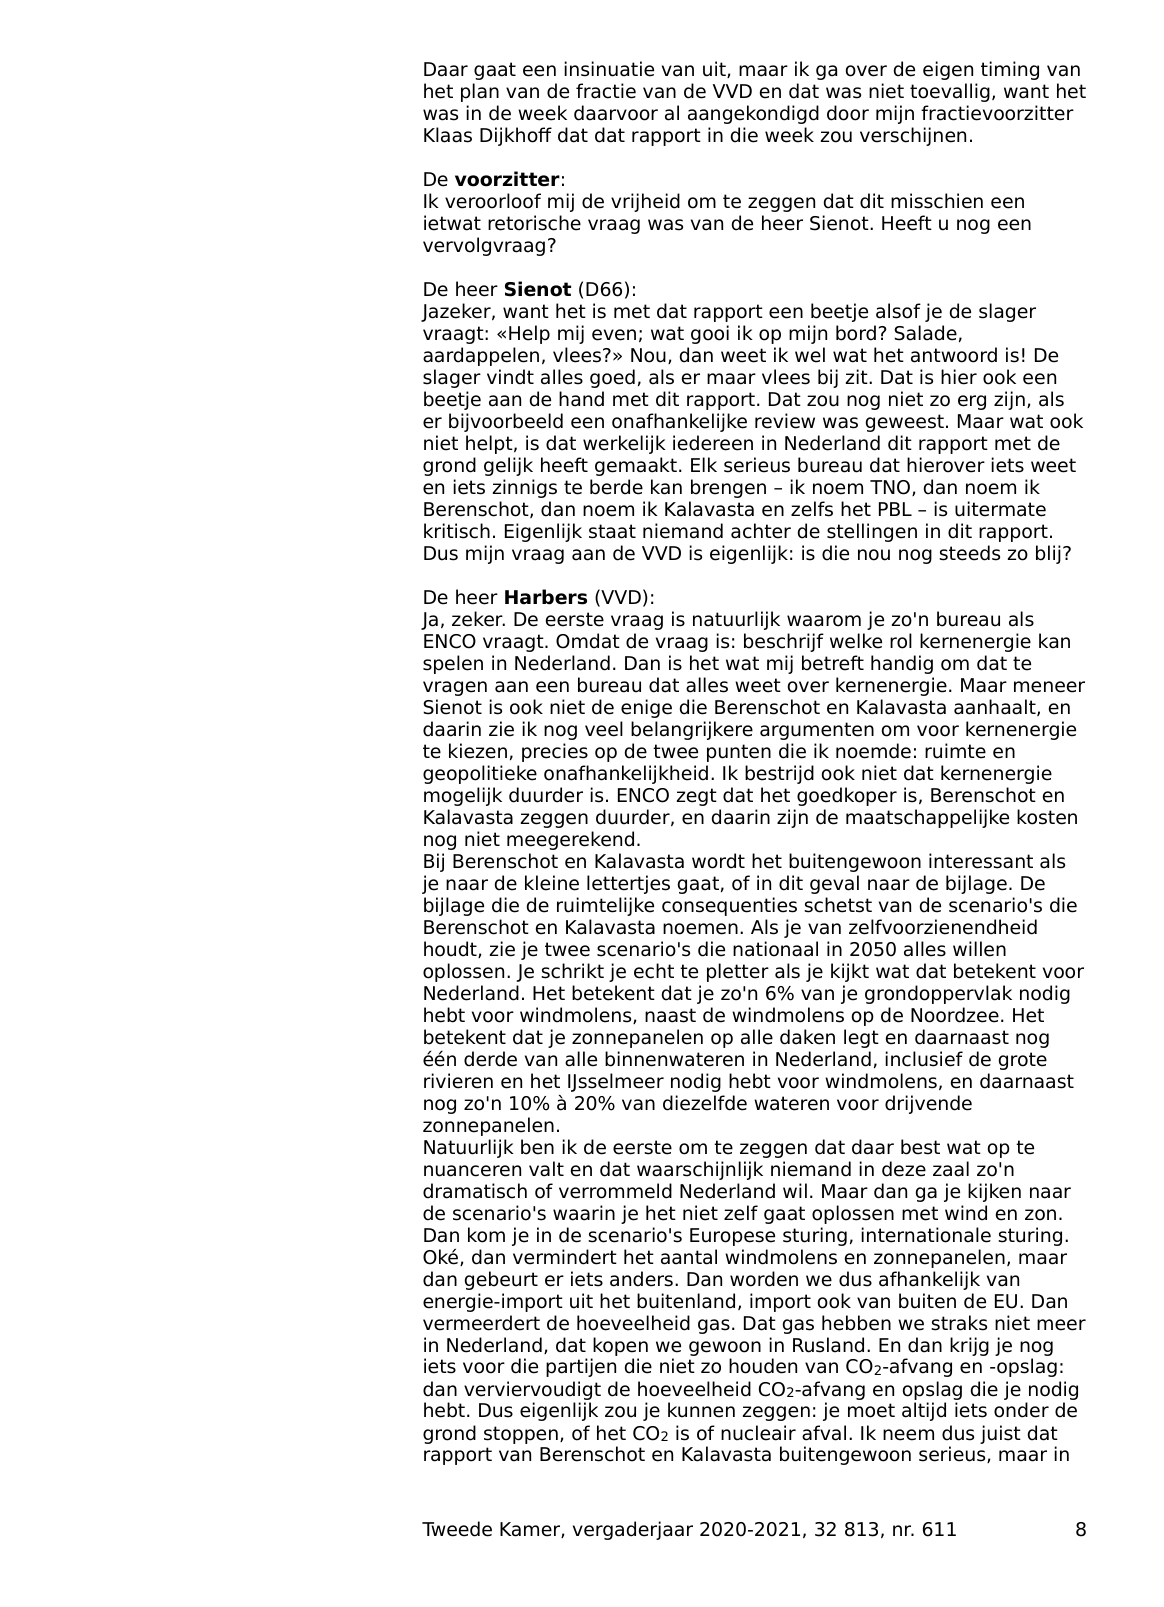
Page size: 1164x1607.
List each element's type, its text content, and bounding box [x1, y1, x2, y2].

text Bij Berenschot en Kalavasta wordt het buitengewoon interessant als je naar de kleine lettertjes gaat, of in dit geval naar de bijlage. De bijlage die de ruimtelijke consequenties schetst van de scenario's die Berenschot en Kalavasta noemen. Als je van zelfvoorzienendheid houdt, zie je twee scenario's die nationaal in 2050 alles willen oplossen. Je schrikt je echt te pletter als je kijkt wat dat betekent voor Nederland. Het betekent dat je zo'n 6% van je grondoppervlak nodig hebt voor windmolens, naast de windmolens op de Noordzee. Het betekent dat je zonnepanelen op alle daken legt en daarnaast nog één derde van alle binnenwateren in Nederland, inclusief de grote rivieren en het IJsselmeer nodig hebt voor windmolens, en daarnaast nog zo'n 10% à 20% van diezelfde wateren voor drijvende zonnepanelen. [422, 851, 1087, 1137]
text Jazeker, want het is met dat rapport een beetje alsof je de slager vraagt: «Help mij even; wat gooi ik op mijn bord? Salade, aardappelen, vlees?» Nou, dan weet ik wel wat het antwoord is! De slager vindt alles goed, als er maar vlees bij zit. Dat is hier ook een beetje aan de hand met dit rapport. Dat zou nog niet zo erg zijn, als er bijvoorbeeld een onafhankelijke review was geweest. Maar wat ook niet helpt, is dat werkelijk iedereen in Nederland dit rapport met de grond gelijk heeft gemaakt. Elk serieus bureau dat hierover iets weet en iets zinnigs te berde kan brengen – ik noem TNO, dan noem ik Berenschot, dan noem ik Kalavasta en zelfs het PBL – is uitermate kritisch. Eigenlijk staat niemand achter de stellingen in dit rapport. Dus mijn vraag aan de VVD is eigenlijk: is die nou nog steeds zo blij? [422, 301, 1087, 565]
text Ik veroorloof mij de vrijheid om te zeggen dat dit misschien een ietwat retorische vraag was van de heer Sienot. Heeft u nog een vervolgvraag? [422, 191, 1087, 257]
text De voorzitter: [422, 169, 1087, 191]
text Natuurlijk ben ik de eerste om te zeggen dat daar best wat op te nuanceren valt en dat waarschijnlijk niemand in deze zaal zo'n dramatisch of verrommeld Nederland wil. Maar dan ga je kijken naar de scenario's waarin je het niet zelf gaat oplossen met wind en zon. Dan kom je in de scenario's Europese sturing, internationale sturing. Oké, dan vermindert het aantal windmolens en zonnepanelen, maar dan gebeurt er iets anders. Dan worden we dus afhankelijk van energie-import uit het buitenland, import ook van buiten de EU. Dan vermeerdert de hoeveelheid gas. Dat gas hebben we straks niet meer in Nederland, dat kopen we gewoon in Rusland. En dan krijg je nog iets voor die partijen die niet zo houden van CO2-afvang en -opslag: dan verviervoudigt de hoeveelheid CO2-afvang en opslag die je nodig hebt. Dus eigenlijk zou je kunnen zeggen: je moet altijd iets onder de grond stoppen, of het CO2 is of nucleair afval. Ik neem dus juist dat rapport van Berenschot en Kalavasta buitengewoon serieus, maar in [422, 1137, 1087, 1466]
text Daar gaat een insinuatie van uit, maar ik ga over de eigen timing van het plan van de fractie van de VVD en dat was niet toevallig, want het was in de week daarvoor al aangekondigd door mijn fractievoorzitter Klaas Dijkhoff dat dat rapport in die week zou verschijnen. [422, 59, 1087, 147]
text De heer Harbers (VVD): [422, 587, 1087, 609]
text De heer Sienot (D66): [422, 279, 1087, 301]
text Ja, zeker. De eerste vraag is natuurlijk waarom je zo'n bureau als ENCO vraagt. Omdat de vraag is: beschrijf welke rol kernenergie kan spelen in Nederland. Dan is het wat mij betreft handig om dat te vragen aan een bureau dat alles weet over kernenergie. Maar meneer Sienot is ook niet de enige die Berenschot en Kalavasta aanhaalt, en daarin zie ik nog veel belangrijkere argumenten om voor kernenergie te kiezen, precies op de twee punten die ik noemde: ruimte en geopolitieke onafhankelijkheid. Ik bestrijd ook niet dat kernenergie mogelijk duurder is. ENCO zegt dat het goedkoper is, Berenschot en Kalavasta zeggen duurder, en daarin zijn de maatschappelijke kosten nog niet meegerekend. [422, 609, 1087, 851]
